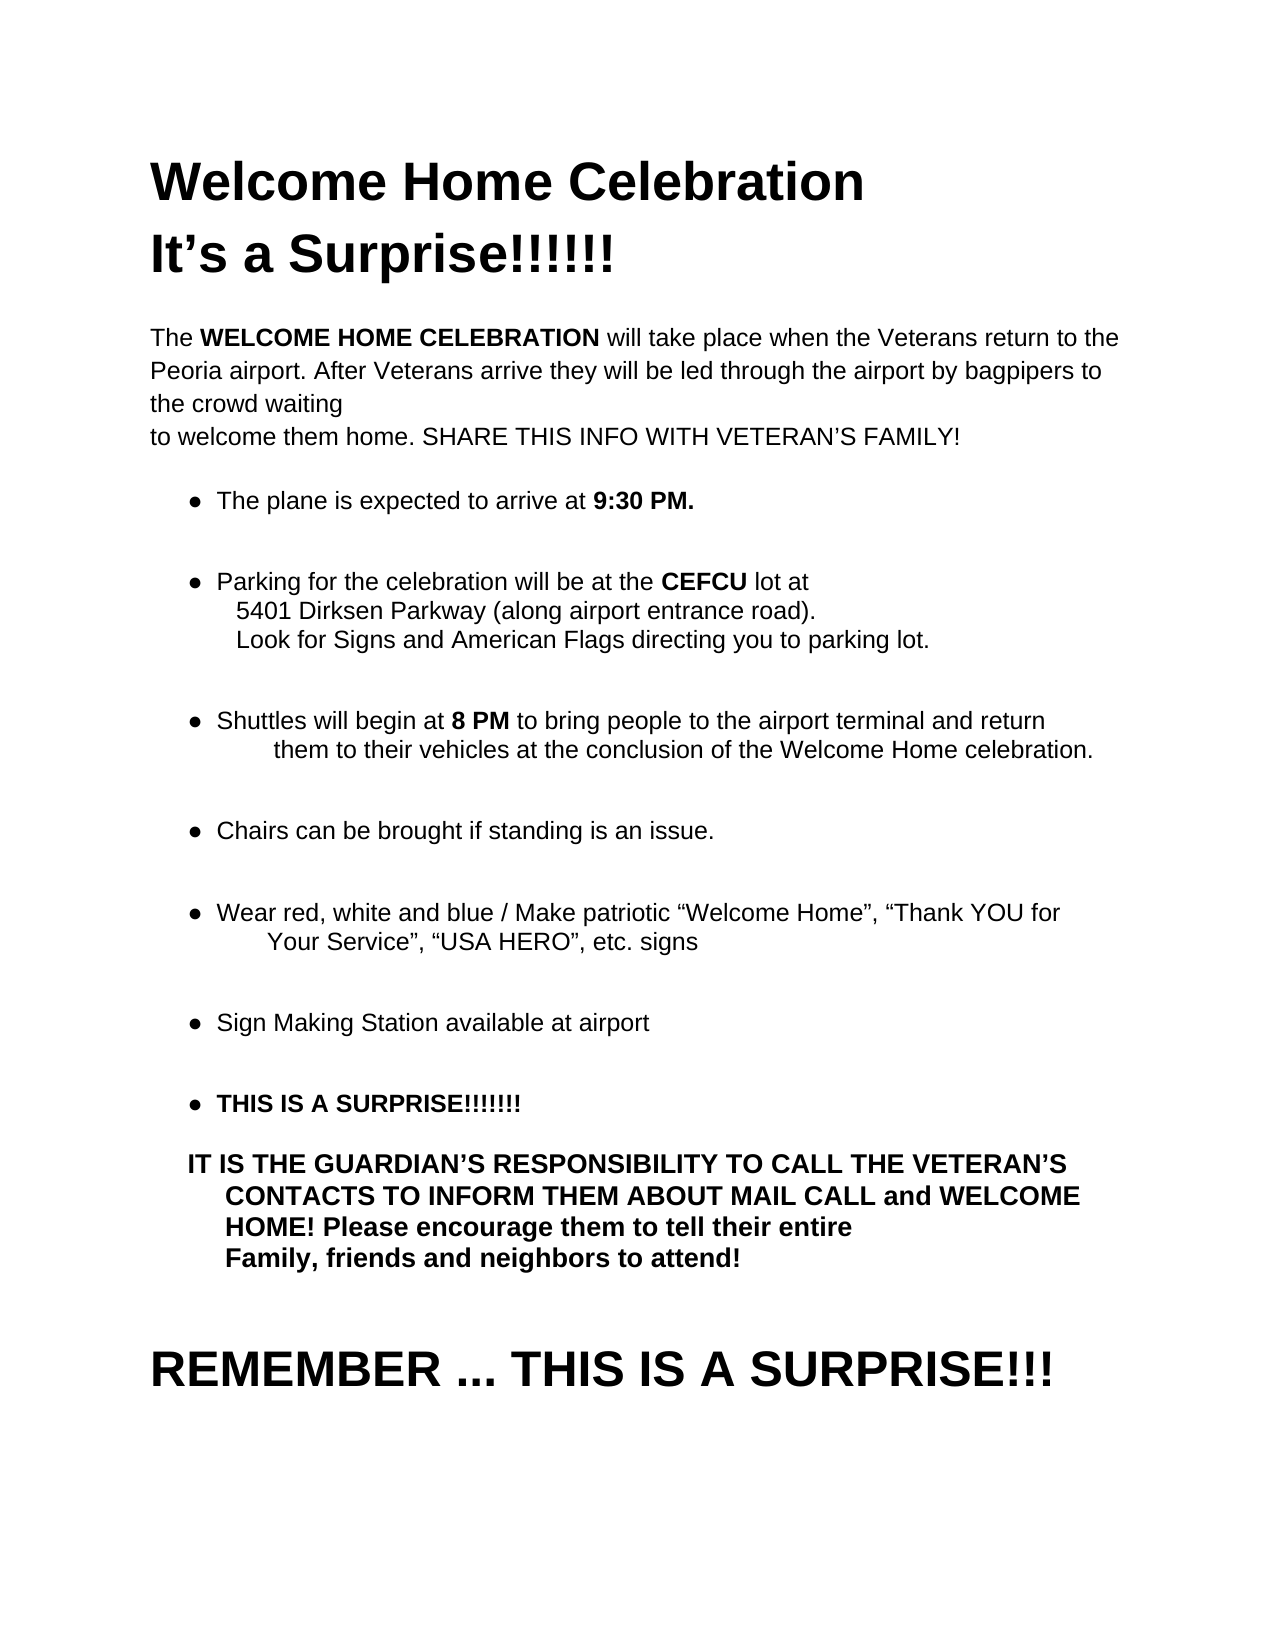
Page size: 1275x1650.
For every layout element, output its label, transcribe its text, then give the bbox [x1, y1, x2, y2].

list ● Sign Making Station available at airport [187, 1008, 1125, 1037]
list ● The plane is expected to arrive at 9:30 PM. [187, 486, 1125, 514]
text The WELCOME HOME CELEBRATION will take place when the Veterans return to the Peoria airport. After Veterans arrive they will be led through the airport by bagpipers to the crowd waiting to welcome them home. SHARE THIS INFO WITH VETERAN’S FAMILY! [150, 323, 1125, 451]
list ● THIS IS A SURPRISE!!!!!!! [187, 1089, 1125, 1118]
list ● Chairs can be brought if standing is an issue. [187, 816, 1125, 845]
list IT IS THE GUARDIAN’S RESPONSIBILITY TO CALL THE VETERAN’S CONTACTS TO INFORM THEM ABOUT MAIL CALL and WELCOME HOME! Please encourage them to tell their entire Family, friends and neighbors to attend! [187, 1148, 1125, 1273]
text It’s a Surprise!!!!!! [150, 222, 1125, 284]
text REMEMBER ... THIS IS A SURPRISE!!! [150, 1273, 1125, 1397]
list ● Wear red, white and blue / Make patriotic “Welcome Home”, “Thank YOU for Your Service”, “USA HERO”, etc. signs [187, 898, 1125, 955]
text Welcome Home Celebration [150, 150, 1125, 212]
list ● Shuttles will begin at 8 PM to bring people to the airport terminal and return them to their vehicles at the conclusion of the Welcome Home celebration. [187, 706, 1125, 763]
list ● Parking for the celebration will be at the CEFCU lot at [187, 567, 1125, 596]
list 5401 Dirksen Parkway (along airport entrance road). [187, 596, 1125, 624]
list Look for Signs and American Flags directing you to parking lot. [187, 624, 1125, 653]
